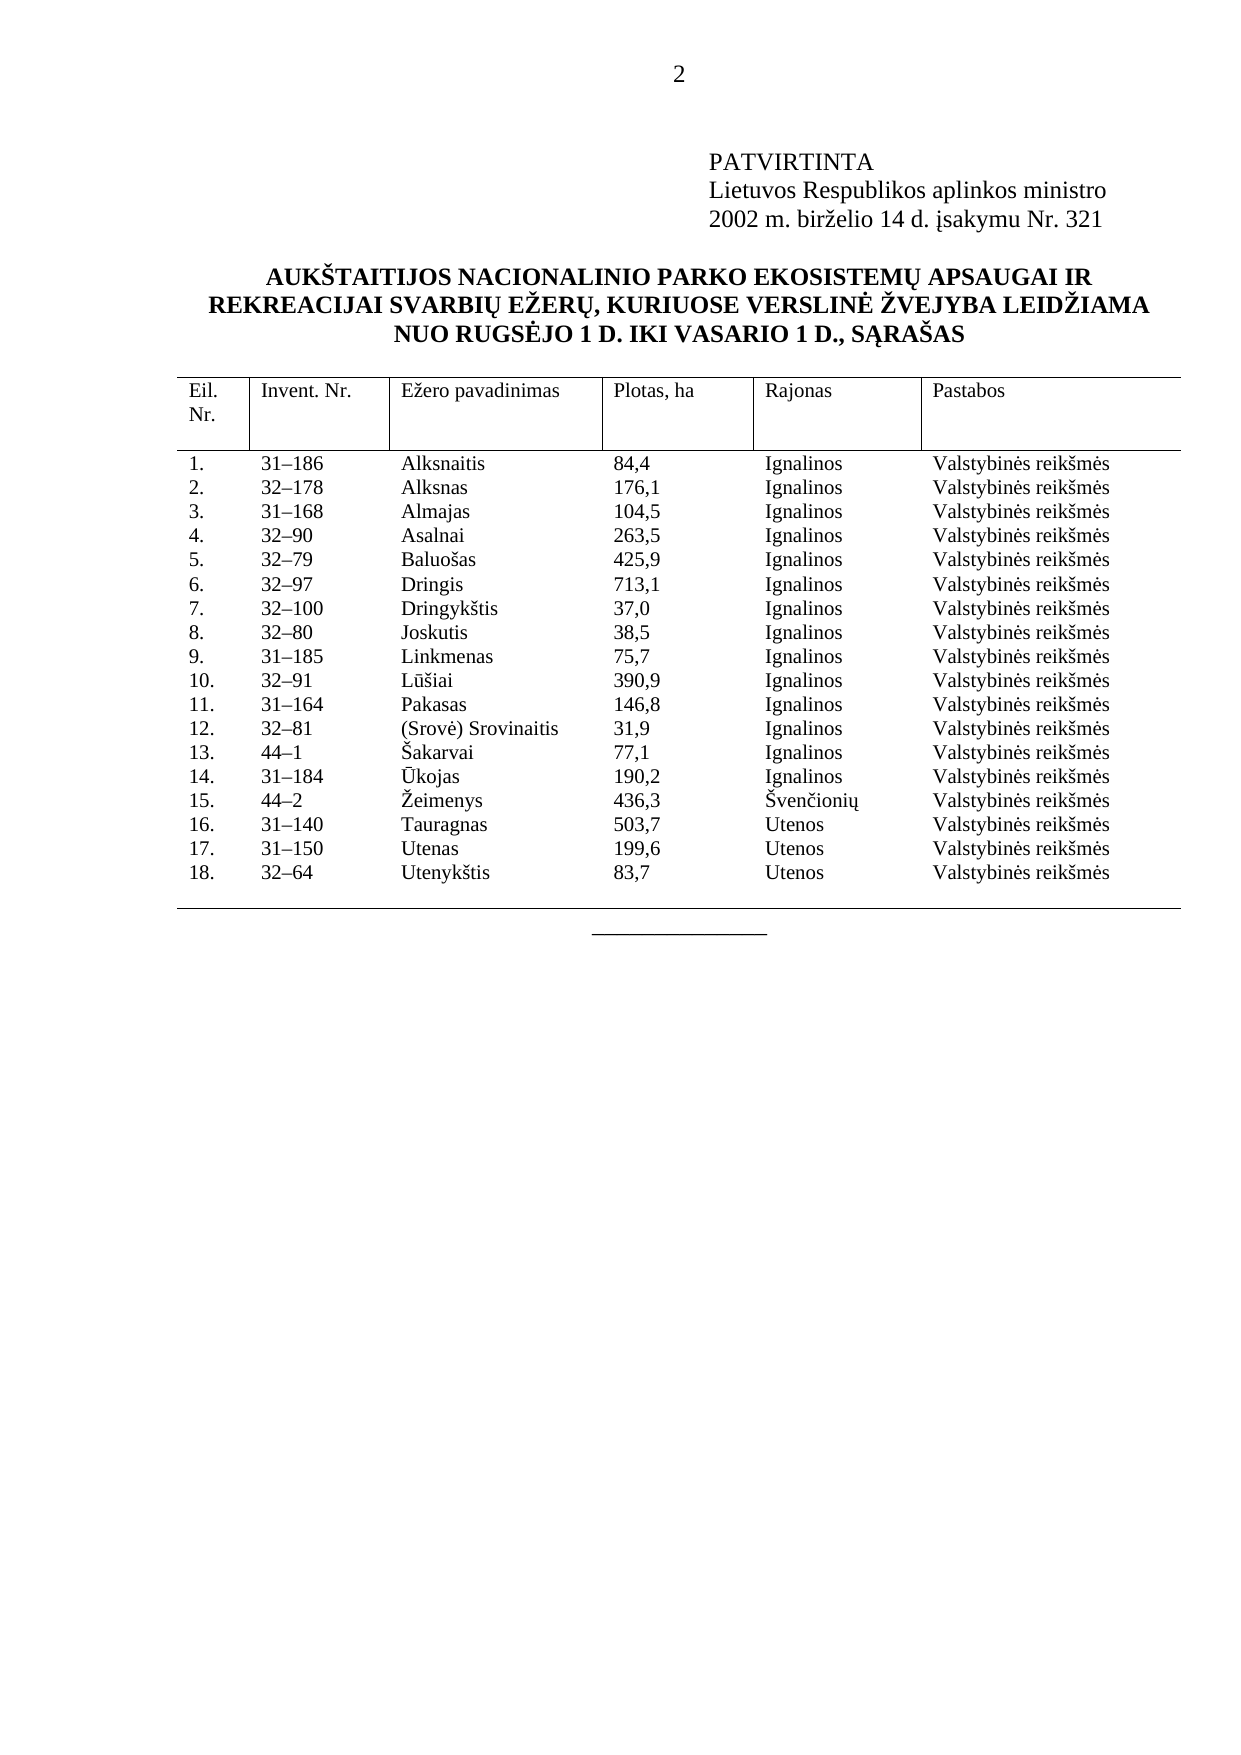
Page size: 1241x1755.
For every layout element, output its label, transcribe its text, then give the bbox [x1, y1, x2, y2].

table_cell [177, 884, 249, 908]
table_cell Ignalinos [754, 740, 921, 764]
table_cell Ignalinos [754, 692, 921, 716]
table_cell Valstybinės reikšmės [921, 451, 1181, 475]
table_cell Šakarvai [390, 740, 602, 764]
table_cell 32–64 [250, 860, 389, 884]
table_cell 199,6 [602, 836, 754, 860]
table_cell 1. [177, 451, 249, 475]
table_cell 31–150 [250, 836, 389, 860]
table_cell Valstybinės reikšmės [921, 716, 1181, 740]
table_cell 32–79 [250, 548, 389, 571]
table_cell Utenos [754, 836, 921, 860]
table_cell Ignalinos [754, 475, 921, 499]
table_cell Valstybinės reikšmės [921, 548, 1181, 571]
table_cell Valstybinės reikšmės [921, 499, 1181, 523]
table_cell Utenos [754, 860, 921, 884]
table_header Ežero pavadinimas [390, 378, 602, 426]
table_cell Valstybinės reikšmės [921, 836, 1181, 860]
table_cell 390,9 [602, 668, 754, 692]
table_cell 32–81 [250, 716, 389, 740]
table_cell 436,3 [602, 788, 754, 812]
table_cell 31–164 [250, 692, 389, 716]
table_cell 263,5 [602, 523, 754, 547]
table_cell Pakasas [390, 692, 602, 716]
table_cell 32–100 [250, 596, 389, 619]
table_cell Ūkojas [390, 764, 602, 788]
table_cell Valstybinės reikšmės [921, 812, 1181, 836]
table_cell Joskutis [390, 620, 602, 644]
table_cell 84,4 [602, 451, 754, 475]
table_cell Tauragnas [390, 812, 602, 836]
table_cell Baluošas [390, 548, 602, 571]
table_cell Valstybinės reikšmės [921, 620, 1181, 644]
table_cell 32–97 [250, 571, 389, 596]
table_cell Asalnai [390, 523, 602, 547]
table_cell 44–2 [250, 788, 389, 812]
table_cell Švenčionių [754, 788, 921, 812]
table_cell Valstybinės reikšmės [921, 860, 1181, 884]
table_cell Valstybinės reikšmės [921, 668, 1181, 692]
table_cell [921, 884, 1181, 908]
table_cell [390, 884, 602, 908]
table_cell 5. [177, 548, 249, 571]
table_cell Alksnaitis [390, 451, 602, 475]
table_cell 32–91 [250, 668, 389, 692]
table_cell Ignalinos [754, 451, 921, 475]
table_cell Valstybinės reikšmės [921, 644, 1181, 668]
table_cell Valstybinės reikšmės [921, 764, 1181, 788]
table_cell 4. [177, 523, 249, 547]
table_cell 31–140 [250, 812, 389, 836]
table_header Invent. Nr. [250, 378, 389, 426]
table_cell [754, 426, 921, 450]
table_cell 31–186 [250, 451, 389, 475]
table_cell Ignalinos [754, 668, 921, 692]
table_cell 425,9 [602, 548, 754, 571]
table_cell 31–168 [250, 499, 389, 523]
text PATVIRTINTA [177, 147, 1181, 176]
table_cell (Srovė) Srovinaitis [390, 716, 602, 740]
table_cell Valstybinės reikšmės [921, 740, 1181, 764]
table_cell 75,7 [602, 644, 754, 668]
table_cell 31–184 [250, 764, 389, 788]
table_cell 6. [177, 571, 249, 596]
table_cell Žeimenys [390, 788, 602, 812]
table_cell [390, 426, 602, 450]
table_cell Ignalinos [754, 571, 921, 596]
table_cell 37,0 [602, 596, 754, 619]
table_cell 104,5 [602, 499, 754, 523]
table_cell 176,1 [602, 475, 754, 499]
table_cell 8. [177, 620, 249, 644]
table_cell 16. [177, 812, 249, 836]
table_cell [922, 426, 1181, 450]
table_cell 17. [177, 836, 249, 860]
table_cell 13. [177, 740, 249, 764]
table_cell Almajas [390, 499, 602, 523]
table_header Plotas, ha [603, 378, 753, 426]
table_cell Valstybinės reikšmės [921, 475, 1181, 499]
table_cell 14. [177, 764, 249, 788]
table_cell [250, 426, 389, 450]
table_cell 12. [177, 716, 249, 740]
table_cell [603, 426, 753, 450]
table_cell 190,2 [602, 764, 754, 788]
table_cell Lūšiai [390, 668, 602, 692]
table_cell Valstybinės reikšmės [921, 692, 1181, 716]
table_cell 7. [177, 596, 249, 619]
table_cell 31–185 [250, 644, 389, 668]
table_cell 44–1 [250, 740, 389, 764]
table_cell Ignalinos [754, 644, 921, 668]
table_header Eil. Nr. [177, 378, 249, 426]
table_cell Dringis [390, 571, 602, 596]
text 2002 m. birželio 14 d. įsakymu Nr. 321 [177, 204, 1181, 233]
table_cell 9. [177, 644, 249, 668]
table_cell Valstybinės reikšmės [921, 596, 1181, 619]
table_cell 713,1 [602, 571, 754, 596]
table_cell 32–80 [250, 620, 389, 644]
table_cell Valstybinės reikšmės [921, 523, 1181, 547]
table_cell 15. [177, 788, 249, 812]
table_cell Ignalinos [754, 499, 921, 523]
table_cell 77,1 [602, 740, 754, 764]
table_cell Utenykštis [390, 860, 602, 884]
table_cell 3. [177, 499, 249, 523]
table_cell [177, 426, 249, 450]
table_cell Linkmenas [390, 644, 602, 668]
table_cell 31,9 [602, 716, 754, 740]
table_cell Valstybinės reikšmės [921, 788, 1181, 812]
table_cell Alksnas [390, 475, 602, 499]
table_cell 32–90 [250, 523, 389, 547]
table_cell 503,7 [602, 812, 754, 836]
table_cell Ignalinos [754, 523, 921, 547]
table_cell 11. [177, 692, 249, 716]
table_cell 10. [177, 668, 249, 692]
table_cell Dringykštis [390, 596, 602, 619]
table_cell Ignalinos [754, 596, 921, 619]
table_cell Ignalinos [754, 548, 921, 571]
table_header Rajonas [754, 378, 921, 426]
table_cell Ignalinos [754, 764, 921, 788]
table_cell Ignalinos [754, 716, 921, 740]
table_header Pastabos [922, 378, 1181, 426]
table_cell 146,8 [602, 692, 754, 716]
text ______________ [177, 909, 1181, 938]
table_cell 2. [177, 475, 249, 499]
text AUKŠTAITIJOS NACIONALINIO PARKO EKOSISTEMŲ APSAUGAI IR REKREACIJAI SVARBIŲ EŽERŲ, KURIUOSE VERSLINĖ ŽVEJYBA LEIDŽIAMA NUO RUGSĖJO 1 D. IKI VASARIO 1 D., SĄRAŠAS [177, 262, 1181, 348]
table_cell 83,7 [602, 860, 754, 884]
table_cell [602, 884, 754, 908]
table_cell Utenas [390, 836, 602, 860]
table_cell 32–178 [250, 475, 389, 499]
table_cell Valstybinės reikšmės [921, 571, 1181, 596]
table_cell Ignalinos [754, 620, 921, 644]
text Lietuvos Respublikos aplinkos ministro [177, 176, 1181, 204]
table_cell 18. [177, 860, 249, 884]
table_cell [250, 884, 389, 908]
table_cell Utenos [754, 812, 921, 836]
table_cell 38,5 [602, 620, 754, 644]
table_cell [754, 884, 921, 908]
